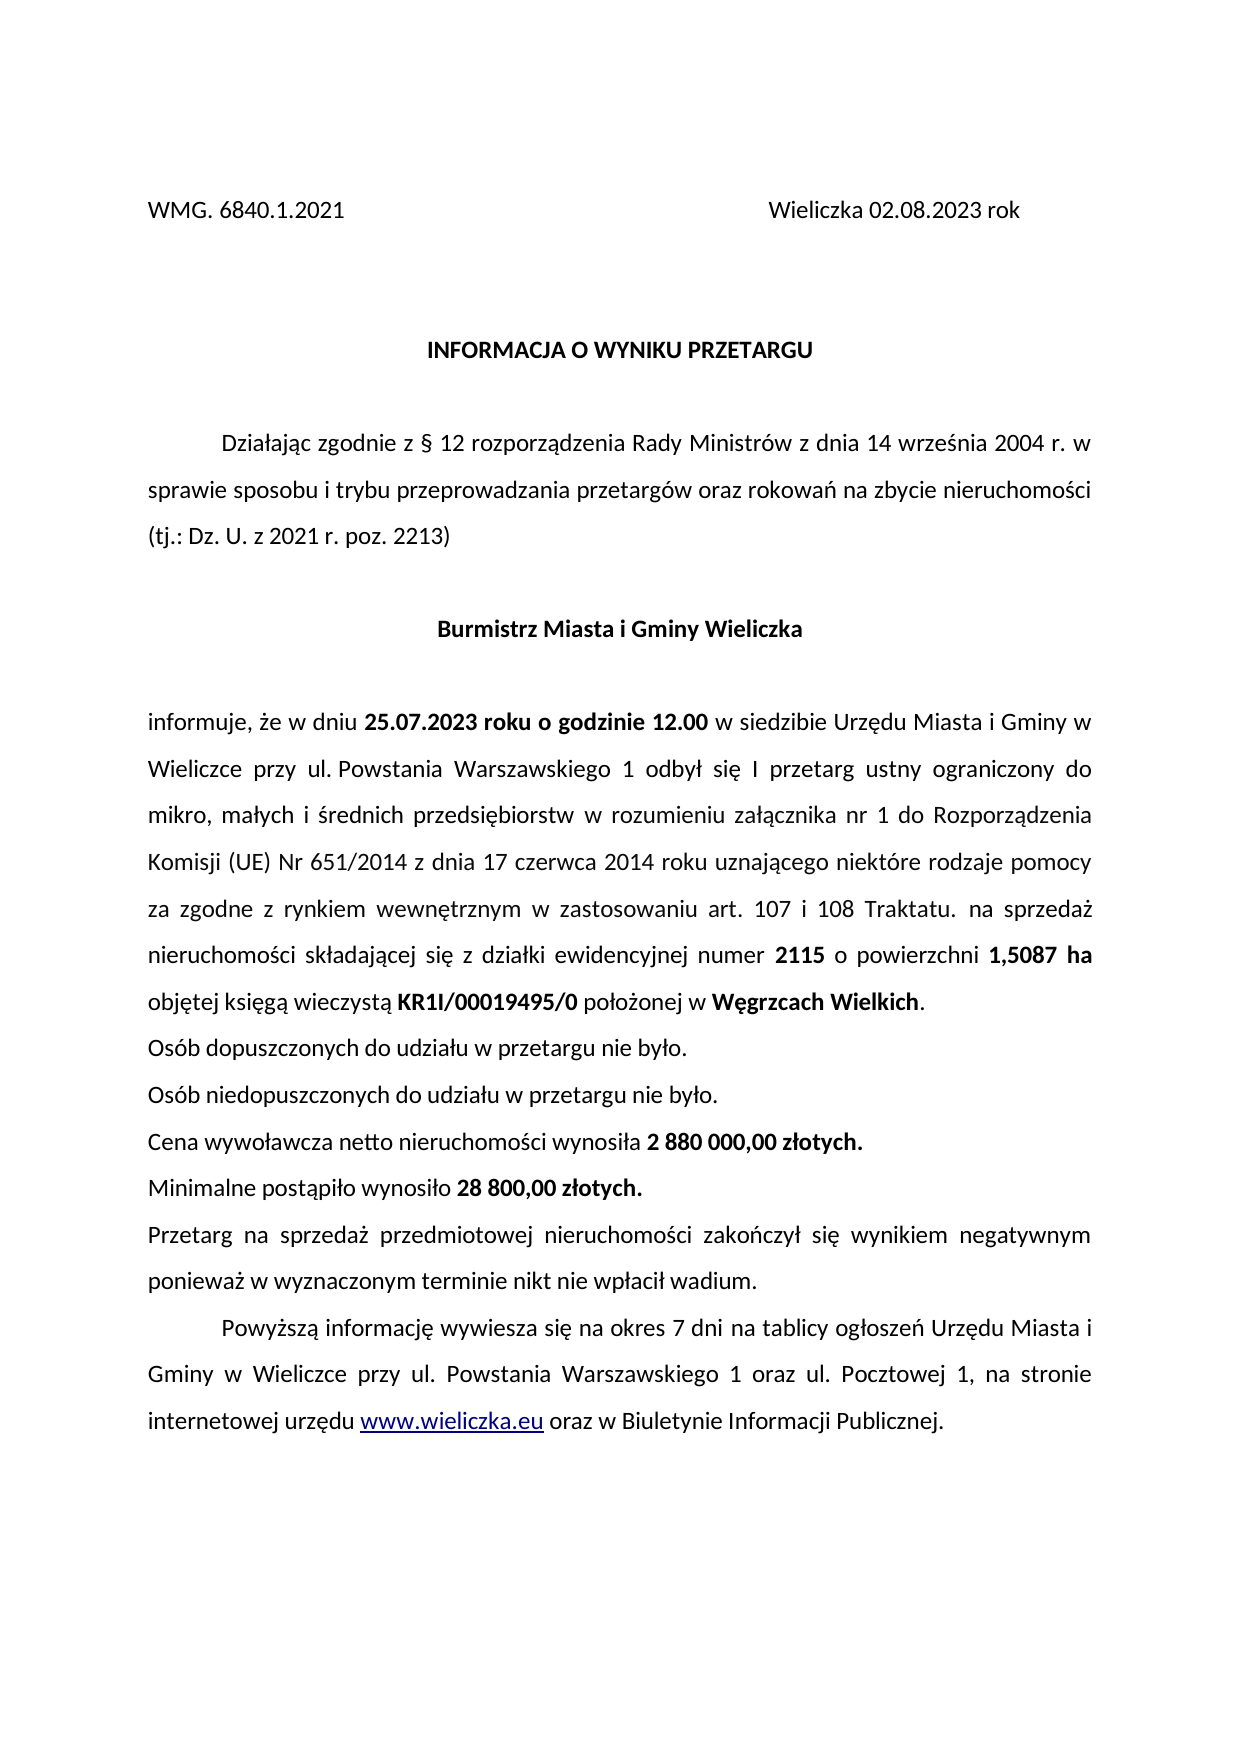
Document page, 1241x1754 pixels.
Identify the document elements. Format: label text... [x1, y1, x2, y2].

text INFORMACJA O WYNIKU PRZETARGU [148, 334, 1093, 365]
text informuje, że w dniu 25.07.2023 roku o godzinie 12.00 w siedzibie Urzędu Miasta i Gminy w Wieliczce przy ul. Powstania Warszawskiego 1 odbył się I przetarg ustny ograniczony do mikro, małych i średnich przedsiębiorstw w rozumieniu załącznika nr 1 do Rozporządzenia Komisji (UE) Nr 651/2014 z dnia 17 czerwca 2014 roku uznającego niektóre rodzaje pomocy za zgodne z rynkiem wewnętrznym w zastosowaniu art. 107 i 108 Traktatu. na sprzedaż nieruchomości składającej się z działki ewidencyjnej numer 2115 o powierzchni 1,5087 ha objętej księgą wieczystą KR1I/00019495/0 położonej w Węgrzcach Wielkich. [148, 706, 1093, 1017]
text Działając zgodnie z § 12 rozporządzenia Rady Ministrów z dnia 14 września 2004 r. w sprawie sposobu i trybu przeprowadzania przetargów oraz rokowań na zbycie nieruchomości (tj.: Dz. U. z 2021 r. poz. 2213) [148, 427, 1093, 551]
text Przetarg na sprzedaż przedmiotowej nieruchomości zakończył się wynikiem negatywnym ponieważ w wyznaczonym terminie nikt nie wpłacił wadium. [148, 1218, 1093, 1296]
text Cena wywoławcza netto nieruchomości wynosiła 2 880 000,00 złotych. [148, 1125, 1093, 1156]
text Minimalne postąpiło wynosiło 28 800,00 złotych. [148, 1172, 1093, 1203]
text Powyższą informację wywiesza się na okres 7 dni na tablicy ogłoszeń Urzędu Miasta i Gminy w Wieliczce przy ul. Powstania Warszawskiego 1 oraz ul. Pocztowej 1, na stronie internetowej urzędu www.wieliczka.eu oraz w Biuletynie Informacji Publicznej. [148, 1312, 1093, 1436]
text WMG. 6840.1.2021 Wieliczka 02.08.2023 rok [148, 194, 1093, 225]
text Osób dopuszczonych do udziału w przetargu nie było. [148, 1032, 1093, 1063]
text Burmistrz Miasta i Gminy Wieliczka [148, 613, 1093, 644]
text Osób niedopuszczonych do udziału w przetargu nie było. [148, 1079, 1093, 1110]
